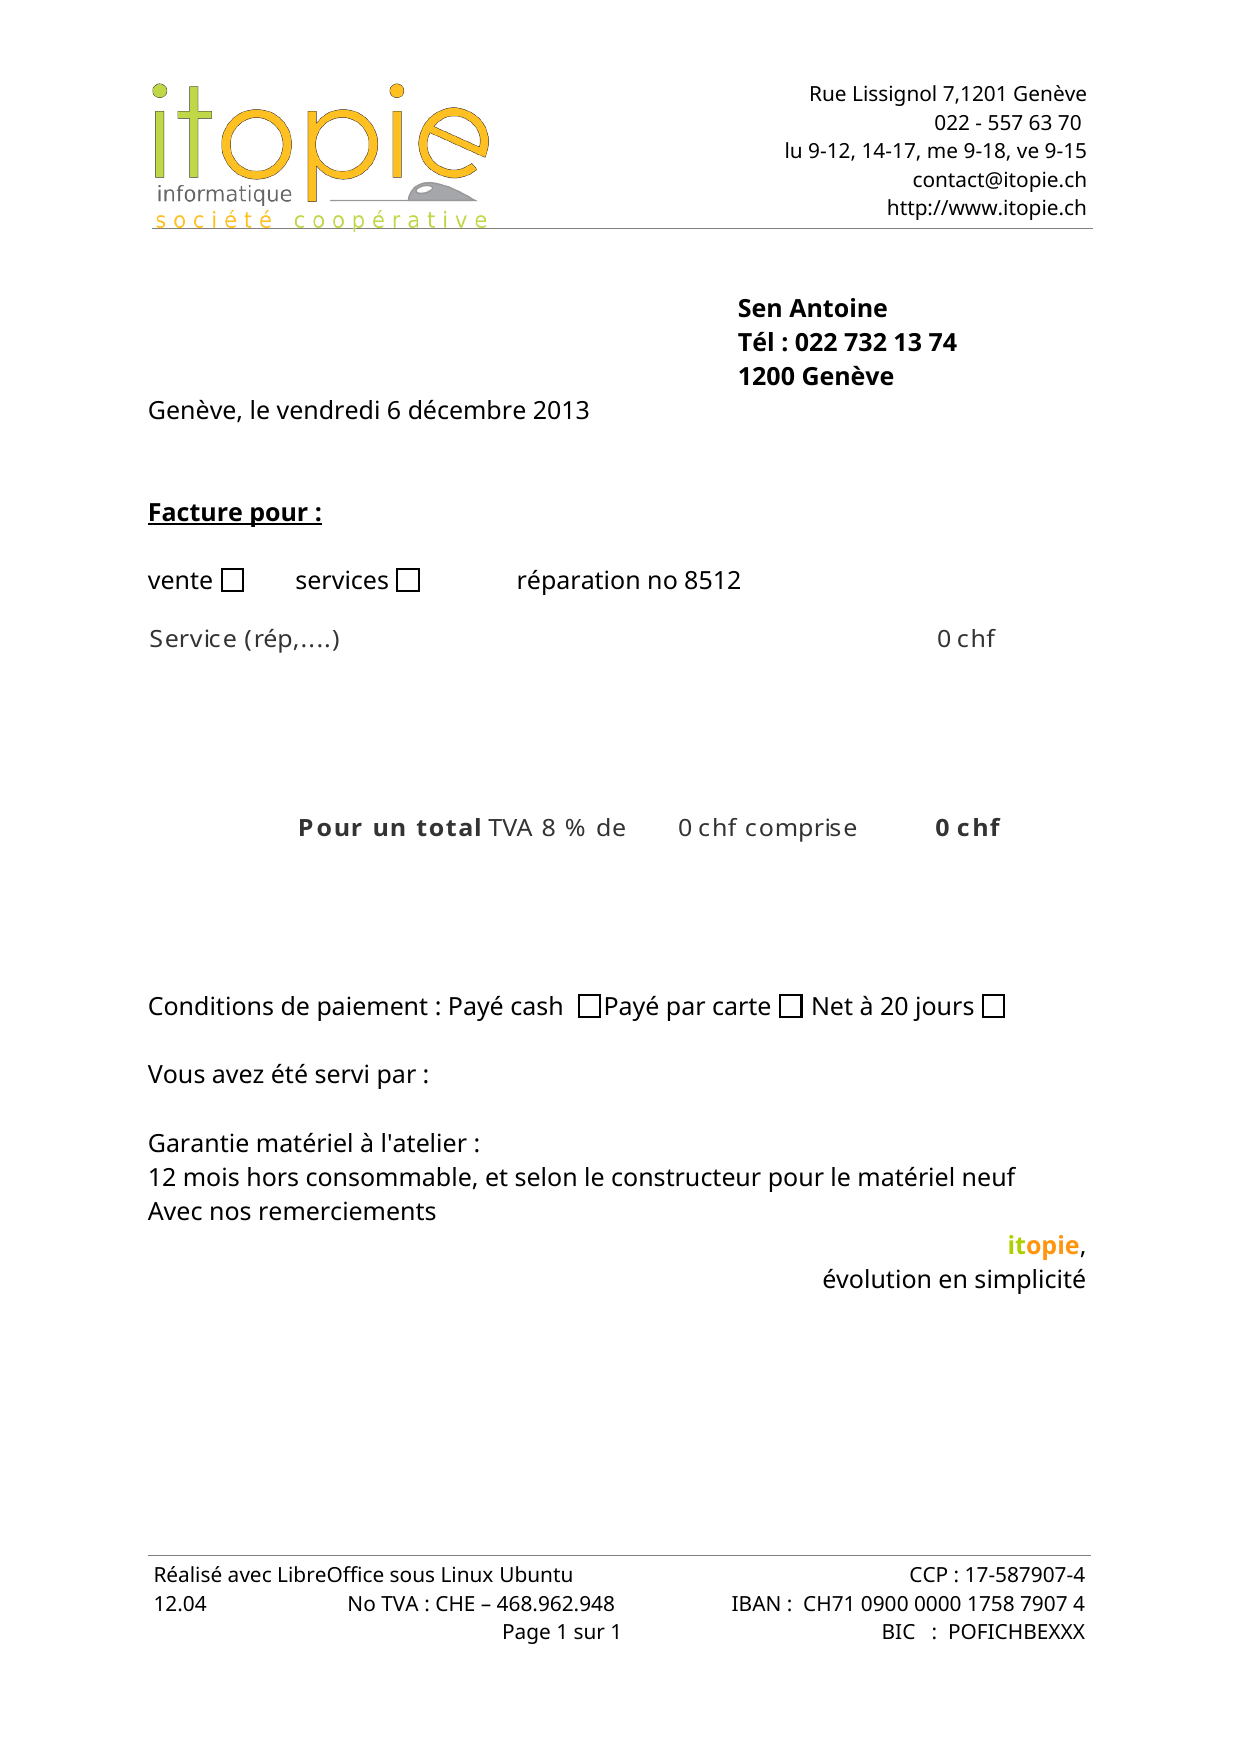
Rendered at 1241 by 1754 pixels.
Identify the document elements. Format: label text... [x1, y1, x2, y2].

text Tél : 022 732 13 74 [148, 324, 1093, 358]
text évolution en simplicité [148, 1262, 1093, 1296]
picture [138, 72, 500, 244]
text Garantie matériel à l'atelier : [148, 1125, 1093, 1159]
text Genève, le vendredi 6 décembre 2013 [148, 392, 1093, 427]
text Avec nos remerciements [148, 1193, 1093, 1227]
text Facture pour : [148, 495, 1093, 529]
text 12 mois hors consommable, et selon le constructeur pour le matériel neuf [148, 1159, 1093, 1193]
text vente services réparation no 8512 [148, 563, 1093, 597]
text 1200 Genève [148, 358, 1093, 392]
text Sen Antoine [148, 290, 1093, 324]
text itopie, [148, 1227, 1093, 1262]
text Vous avez été servi par : [148, 1057, 1093, 1091]
text Conditions de paiement : Payé cash Payé par carte Net à 20 jours [148, 989, 1093, 1023]
